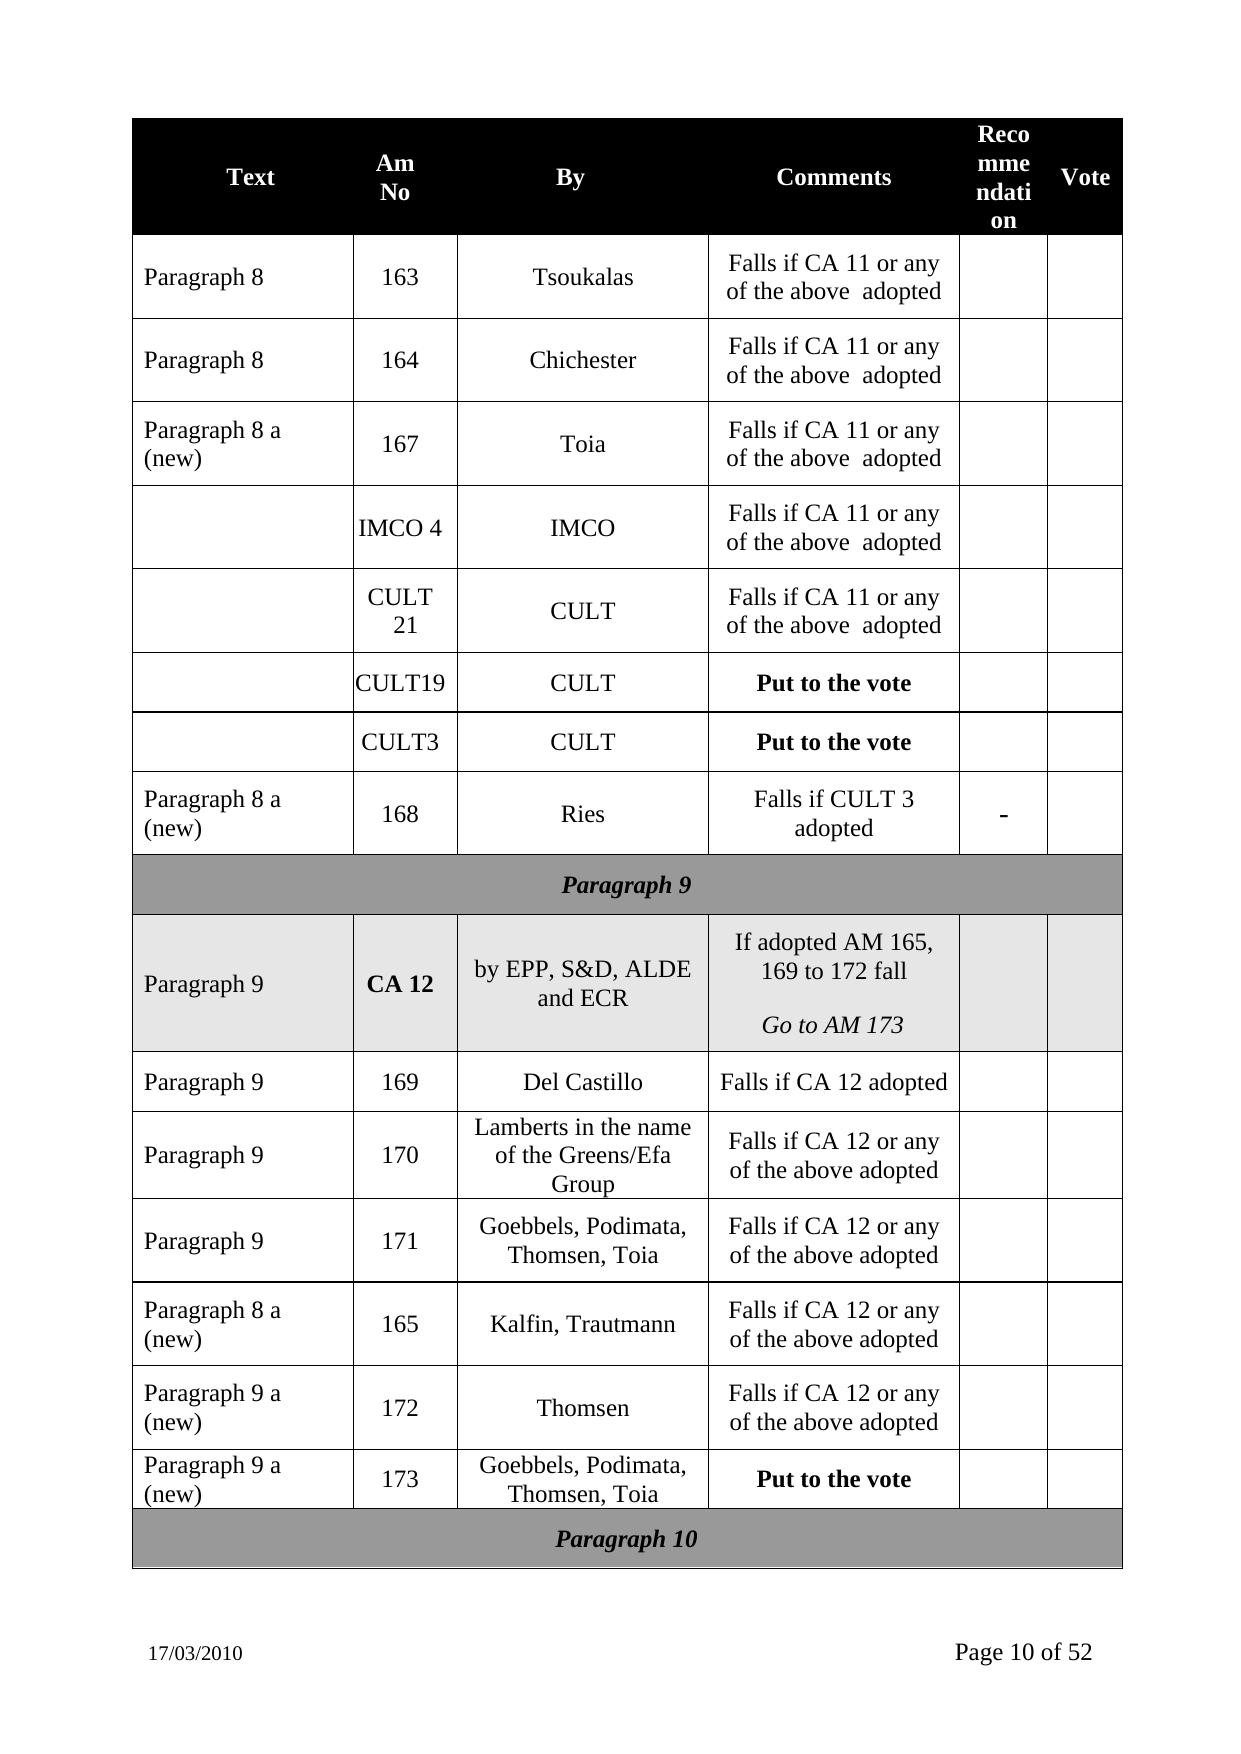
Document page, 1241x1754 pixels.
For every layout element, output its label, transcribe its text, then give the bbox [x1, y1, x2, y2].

table_cell [960, 569, 1047, 652]
table_cell Falls if CULT 3 adopted [709, 772, 959, 854]
table_cell Tsoukalas [458, 235, 708, 318]
table_cell [133, 653, 353, 711]
table_cell Goebbels, Podimata, Thomsen, Toia [458, 1199, 708, 1281]
table_cell 165 [354, 1283, 457, 1365]
table_cell CA 12 [354, 915, 457, 1051]
table_cell [1048, 569, 1122, 652]
table_cell Del Castillo [458, 1052, 708, 1111]
table_cell [1048, 1052, 1122, 1111]
table_cell Toia [458, 402, 708, 485]
table_cell Paragraph 9 a (new) [133, 1366, 353, 1448]
table_cell [960, 653, 1047, 711]
table_cell Paragraph 9 a (new) [133, 1450, 353, 1508]
table_cell Falls if CA 11 or any of the above adopted [709, 235, 959, 318]
table_cell 173 [354, 1450, 457, 1508]
table_cell Lamberts in the name of the Greens/Efa Group [458, 1112, 708, 1198]
table_cell 167 [354, 402, 457, 485]
table_cell 164 [354, 319, 457, 401]
table_cell [1048, 1366, 1122, 1448]
table_cell Paragraph 8 [133, 319, 353, 401]
table_cell [1048, 653, 1122, 711]
table_cell [1048, 486, 1122, 568]
table_header Comments [709, 119, 959, 234]
table_cell Falls if CA 11 or any of the above adopted [709, 569, 959, 652]
table_cell [1048, 713, 1122, 771]
table_cell [960, 402, 1047, 485]
table_cell [133, 486, 353, 568]
table_cell Paragraph 9 [133, 1112, 353, 1198]
table_cell - [960, 772, 1047, 854]
table_cell Chichester [458, 319, 708, 401]
table_cell [960, 486, 1047, 568]
table_cell [960, 915, 1047, 1051]
table_header Text [133, 119, 368, 234]
table_cell Falls if CA 12 or any of the above adopted [709, 1283, 959, 1365]
table_cell [1048, 1283, 1122, 1365]
table_cell Falls if CA 12 or any of the above adopted [709, 1366, 959, 1448]
table_cell CULT 21 [354, 569, 457, 652]
table_cell Falls if CA 12 adopted [709, 1052, 959, 1111]
table_cell Paragraph 8 [133, 235, 353, 318]
table_cell CULT [458, 653, 708, 711]
table_cell 170 [354, 1112, 457, 1198]
table_cell [133, 713, 353, 771]
table_cell Paragraph 8 a (new) [133, 772, 353, 854]
table_cell 172 [354, 1366, 457, 1448]
table_cell Put to the vote [709, 713, 959, 771]
table_cell Falls if CA 11 or any of the above adopted [709, 319, 959, 401]
table_cell Kalfin, Trautmann [458, 1283, 708, 1365]
table_cell Thomsen [458, 1366, 708, 1448]
table_cell Paragraph 9 [133, 1052, 353, 1111]
table_cell Falls if CA 11 or any of the above adopted [709, 402, 959, 485]
table_cell Falls if CA 12 or any of the above adopted [709, 1112, 959, 1198]
table_cell [1048, 319, 1122, 401]
table_cell Ries [458, 772, 708, 854]
table_cell [1048, 915, 1122, 1051]
table_header Recommendation [960, 119, 1047, 234]
table_cell [960, 1052, 1047, 1111]
table_cell 168 [354, 772, 457, 854]
table_cell Paragraph 8 a (new) [133, 1283, 353, 1365]
table_cell 171 [354, 1199, 457, 1281]
table_cell [1048, 402, 1122, 485]
table_cell [960, 1366, 1047, 1448]
table_cell CULT19 [354, 653, 457, 711]
table_cell Paragraph 9 [133, 1199, 353, 1281]
table_cell [1048, 1112, 1122, 1198]
table_cell [1048, 1199, 1122, 1281]
table_header By [433, 119, 708, 234]
table_cell If adopted AM 165, 169 to 172 fall Go to AM 173 [709, 915, 959, 1051]
table_cell Falls if CA 12 or any of the above adopted [709, 1199, 959, 1281]
table_cell [960, 1450, 1047, 1508]
table_cell [960, 1199, 1047, 1281]
table_cell Paragraph 8 a (new) [133, 402, 353, 485]
table_cell 163 [354, 235, 457, 318]
table_cell CULT3 [354, 713, 457, 771]
table_cell 169 [354, 1052, 457, 1111]
table_cell Goebbels, Podimata, Thomsen, Toia [458, 1450, 708, 1508]
table_cell Paragraph 9 [133, 855, 1122, 914]
table_cell [1048, 1450, 1122, 1508]
table_cell IMCO 4 [354, 486, 457, 568]
table_cell [960, 1112, 1047, 1198]
table_cell [960, 1283, 1047, 1365]
table_cell [1048, 235, 1122, 318]
table_cell IMCO [458, 486, 708, 568]
table_cell Put to the vote [709, 653, 959, 711]
table_cell Paragraph 10 [133, 1509, 1122, 1567]
table_cell by EPP, S&D, ALDE and ECR [458, 915, 708, 1051]
table_header Vote [1048, 119, 1122, 234]
table_cell [1048, 772, 1122, 854]
table_cell Put to the vote [709, 1450, 959, 1508]
table_cell Paragraph 9 [133, 915, 353, 1051]
table_cell CULT [458, 713, 708, 771]
table_cell [133, 569, 353, 652]
table_cell [960, 235, 1047, 318]
table_cell [960, 713, 1047, 771]
table_cell [960, 319, 1047, 401]
table_cell Falls if CA 11 or any of the above adopted [709, 486, 959, 568]
table_header Am No [369, 119, 432, 234]
table_cell CULT [458, 569, 708, 652]
